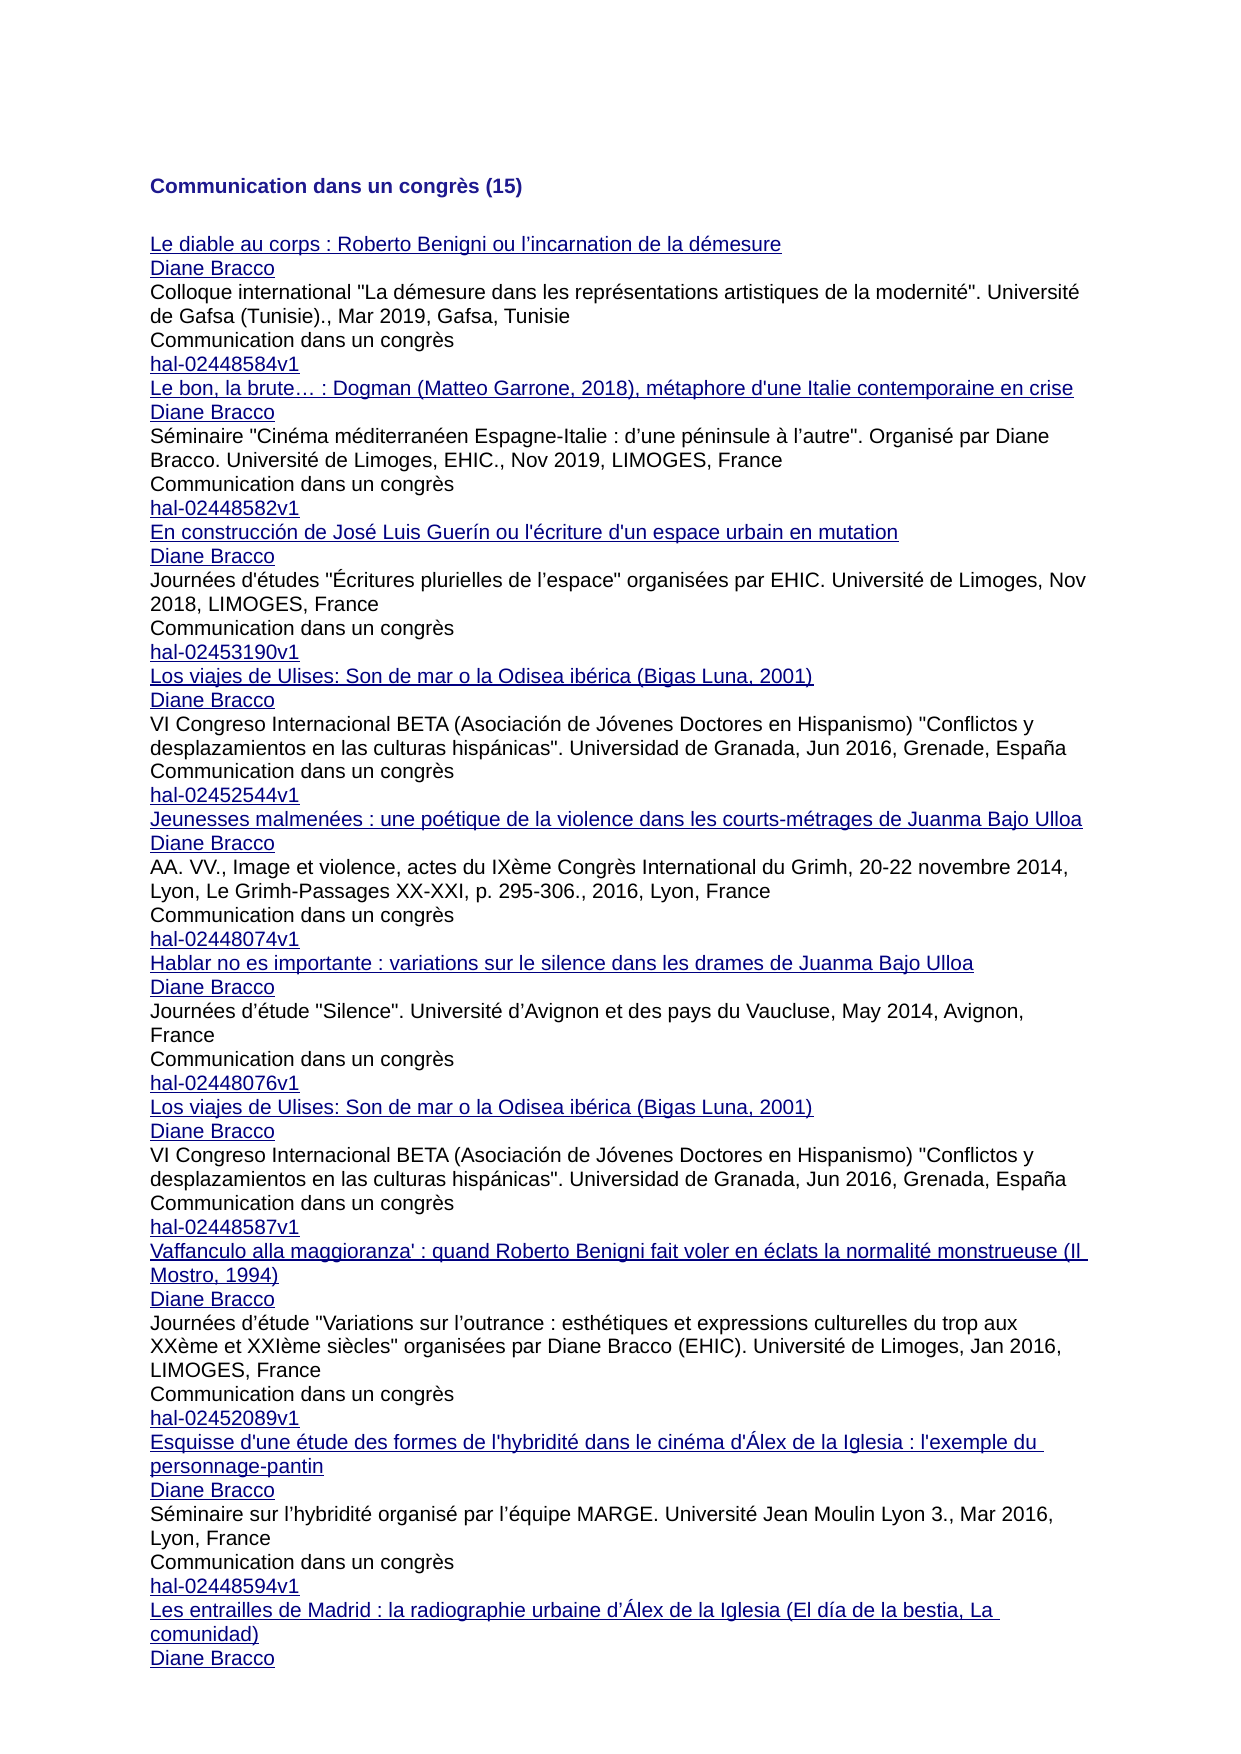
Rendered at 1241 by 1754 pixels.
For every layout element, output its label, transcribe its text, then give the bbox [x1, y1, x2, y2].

table_cell Le bon, la brute… : Dogman (Matteo Garrone, 2018), métaphore d'une Italie contemporaine en crise Diane Bracco Séminaire "Cinéma méditerranéen Espagne-Italie : d’une péninsule à l’autre". Organisé par Diane Bracco. Université de Limoges, EHIC., Nov 2019, LIMOGES, France Communication dans un congrès hal-02448582v1 [150, 376, 1090, 520]
table_cell Los viajes de Ulises: Son de mar o la Odisea ibérica (Bigas Luna, 2001) Diane Bracco VI Congreso Internacional BETA (Asociación de Jóvenes Doctores en Hispanismo) "Conflictos y desplazamientos en las culturas hispánicas". Universidad de Granada, Jun 2016, Grenada, España Communication dans un congrès hal-02448587v1 [150, 1095, 1090, 1238]
subtitle Communication dans un congrès (15) [150, 174, 1090, 198]
table_cell En construcción de José Luis Guerín ou l'écriture d'un espace urbain en mutation Diane Bracco Journées d'études "Écritures plurielles de l’espace" organisées par EHIC. Université de Limoges, Nov 2018, LIMOGES, France Communication dans un congrès hal-02453190v1 [150, 520, 1090, 663]
table_cell Jeunesses malmenées : une poétique de la violence dans les courts-métrages de Juanma Bajo Ulloa Diane Bracco AA. VV., Image et violence, actes du IXème Congrès International du Grimh, 20-22 novembre 2014, Lyon, Le Grimh-Passages XX-XXI, p. 295-306., 2016, Lyon, France Communication dans un congrès hal-02448074v1 [150, 807, 1090, 951]
table_header Le diable au corps : Roberto Benigni ou l’incarnation de la démesure Diane Bracco Colloque international "La démesure dans les représentations artistiques de la modernité". Université de Gafsa (Tunisie)., Mar 2019, Gafsa, Tunisie Communication dans un congrès hal-02448584v1 [150, 232, 1090, 376]
table_cell Los viajes de Ulises: Son de mar o la Odisea ibérica (Bigas Luna, 2001) Diane Bracco VI Congreso Internacional BETA (Asociación de Jóvenes Doctores en Hispanismo) "Conflictos y desplazamientos en las culturas hispánicas". Universidad de Granada, Jun 2016, Grenade, España Communication dans un congrès hal-02452544v1 [150, 664, 1090, 807]
table_cell Hablar no es importante : variations sur le silence dans les drames de Juanma Bajo Ulloa Diane Bracco Journées d’étude "Silence". Université d’Avignon et des pays du Vaucluse, May 2014, Avignon, France Communication dans un congrès hal-02448076v1 [150, 951, 1090, 1095]
table_cell Esquisse d'une étude des formes de l'hybridité dans le cinéma d'Álex de la Iglesia : l'exemple du personnage-pantin Diane Bracco Séminaire sur l’hybridité organisé par l’équipe MARGE. Université Jean Moulin Lyon 3., Mar 2016, Lyon, France Communication dans un congrès hal-02448594v1 [150, 1430, 1090, 1598]
table_cell Les entrailles de Madrid : la radiographie urbaine d’Álex de la Iglesia (El día de la bestia, La comunidad) Diane Bracco [150, 1598, 1090, 1670]
table_cell Vaffanculo alla maggioranza' : quand Roberto Benigni fait voler en éclats la normalité monstrueuse (Il Mostro, 1994) Diane Bracco Journées d’étude "Variations sur l’outrance : esthétiques et expressions culturelles du trop aux XXème et XXIème siècles" organisées par Diane Bracco (EHIC). Université de Limoges, Jan 2016, LIMOGES, France Communication dans un congrès hal-02452089v1 [150, 1239, 1090, 1430]
